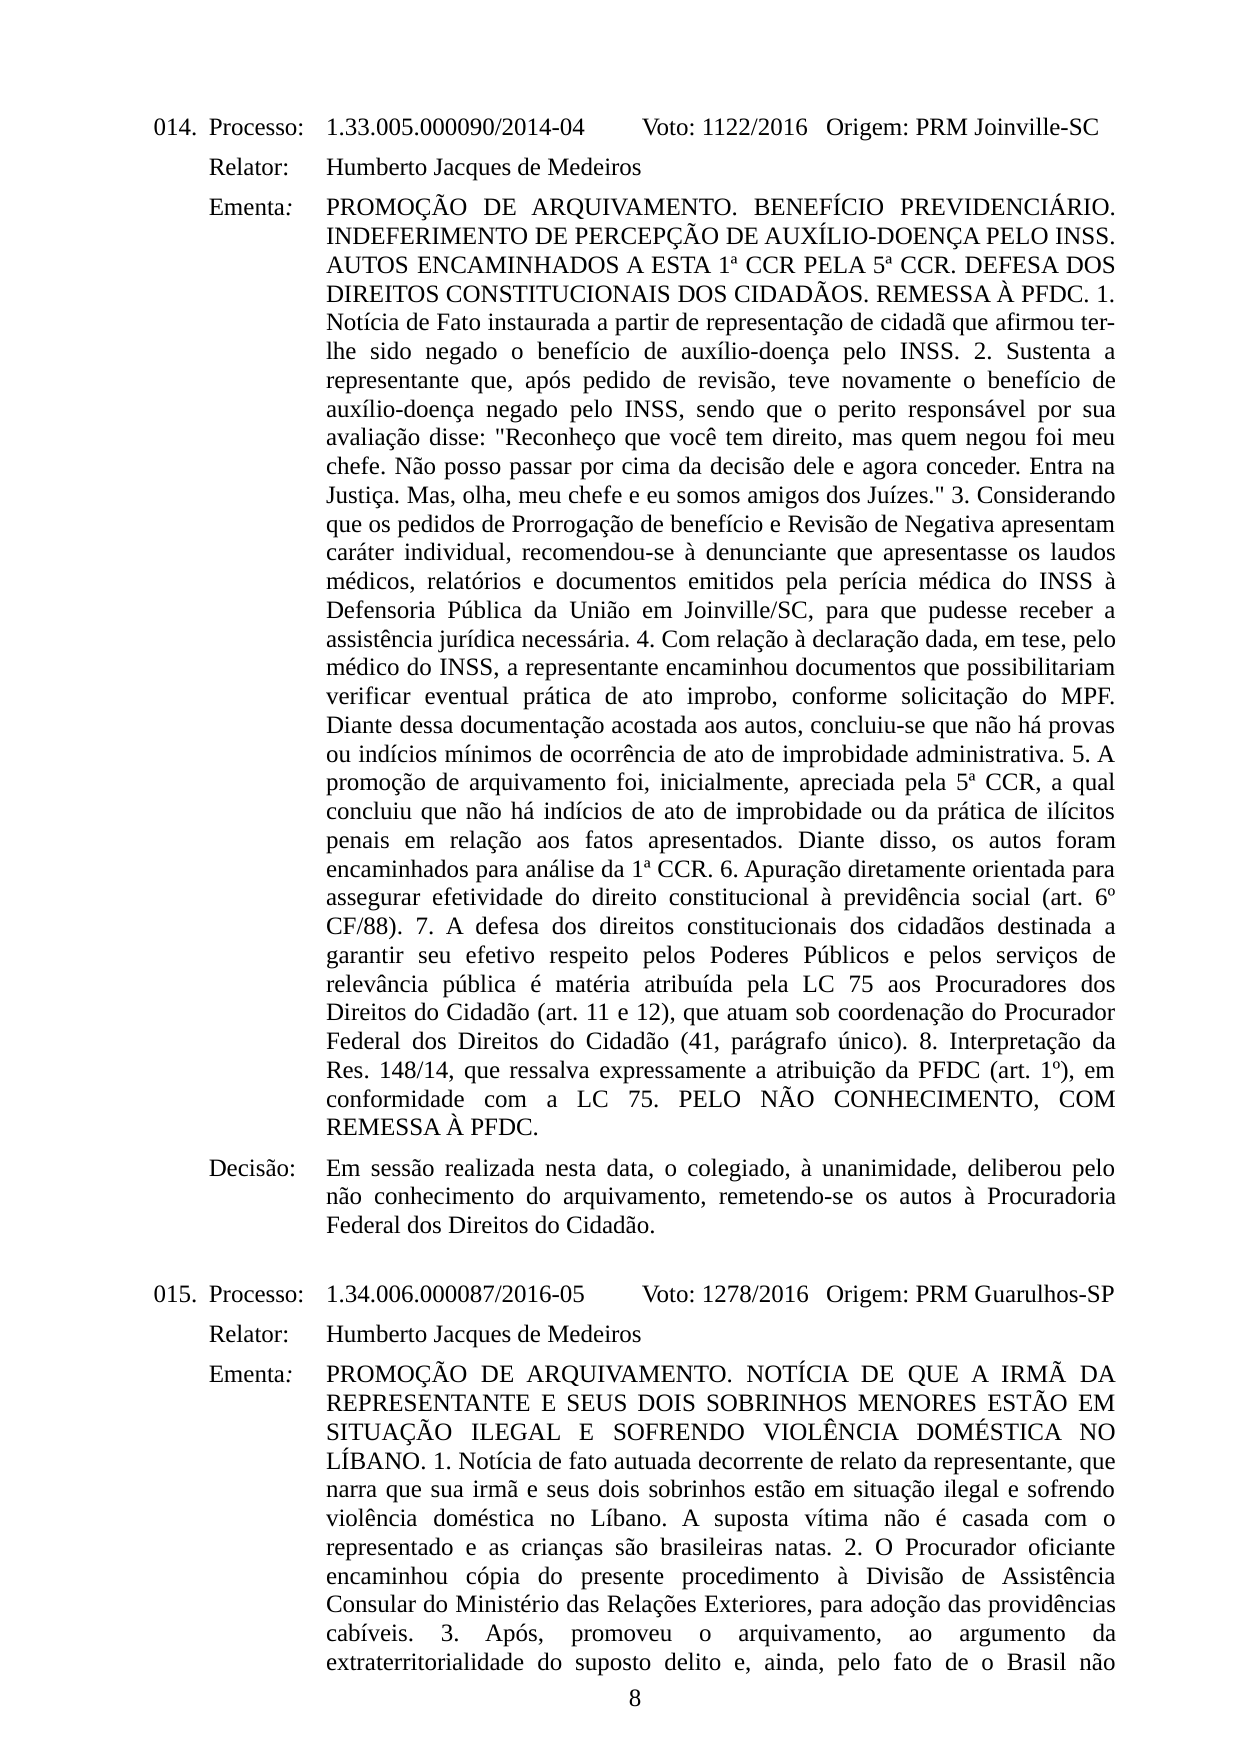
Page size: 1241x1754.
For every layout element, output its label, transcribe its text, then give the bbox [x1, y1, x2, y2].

table_cell [148, 146, 203, 187]
table_header 014. [148, 106, 203, 146]
table_header Voto: 1278/2016 [636, 1273, 820, 1313]
table_header Processo: [203, 1273, 320, 1313]
table_cell [148, 1314, 203, 1354]
table_cell Ementa: [203, 1354, 320, 1681]
table_cell [148, 1354, 203, 1681]
table_cell Relator: [203, 1314, 320, 1354]
table_cell Humberto Jacques de Medeiros [320, 1314, 1122, 1354]
table_cell Decisão: [203, 1147, 320, 1244]
table_cell PROMOÇÃO DE ARQUIVAMENTO. BENEFÍCIO PREVIDENCIÁRIO. INDEFERIMENTO DE PERCEPÇÃO DE AUXÍLIO-DOENÇA PELO INSS. AUTOS ENCAMINHADOS A ESTA 1ª CCR PELA 5ª CCR. DEFESA DOS DIREITOS CONSTITUCIONAIS DOS CIDADÃOS. REMESSA À PFDC. 1. Notícia de Fato instaurada a partir de representação de cidadã que afirmou ter-lhe sido negado o benefício de auxílio-doença pelo INSS. 2. Sustenta a representante que, após pedido de revisão, teve novamente o benefício de auxílio-doença negado pelo INSS, sendo que o perito responsável por sua avaliação disse: "Reconheço que você tem direito, mas quem negou foi meu chefe. Não posso passar por cima da decisão dele e agora conceder. Entra na Justiça. Mas, olha, meu chefe e eu somos amigos dos Juízes." 3. Considerando que os pedidos de Prorrogação de benefício e Revisão de Negativa apresentam caráter individual, recomendou-se à denunciante que apresentasse os laudos médicos, relatórios e documentos emitidos pela perícia médica do INSS à Defensoria Pública da União em Joinville/SC, para que pudesse receber a assistência jurídica necessária. 4. Com relação à declaração dada, em tese, pelo médico do INSS, a representante encaminhou documentos que possibilitariam verificar eventual prática de ato improbo, conforme solicitação do MPF. Diante dessa documentação acostada aos autos, concluiu-se que não há provas ou indícios mínimos de ocorrência de ato de improbidade administrativa. 5. A promoção de arquivamento foi, inicialmente, apreciada pela 5ª CCR, a qual concluiu que não há indícios de ato de improbidade ou da prática de ilícitos penais em relação aos fatos apresentados. Diante disso, os autos foram encaminhados para análise da 1ª CCR. 6. Apuração diretamente orientada para assegurar efetividade do direito constitucional à previdência social (art. 6º CF/88). 7. A defesa dos direitos constitucionais dos cidadãos destinada a garantir seu efetivo respeito pelos Poderes Públicos e pelos serviços de relevância pública é matéria atribuída pela LC 75 aos Procuradores dos Direitos do Cidadão (art. 11 e 12), que atuam sob coordenação do Procurador Federal dos Direitos do Cidadão (41, parágrafo único). 8. Interpretação da Res. 148/14, que ressalva expressamente a atribuição da PFDC (art. 1º), em conformidade com a LC 75. PELO NÃO CONHECIMENTO, COM REMESSA À PFDC. [320, 187, 1122, 1147]
table_header Origem: PRM Guarulhos-SP [820, 1273, 1122, 1313]
table_cell [148, 1147, 203, 1244]
table_cell Em sessão realizada nesta data, o colegiado, à unanimidade, deliberou pelo não conhecimento do arquivamento, remetendo-se os autos à Procuradoria Federal dos Direitos do Cidadão. [320, 1147, 1122, 1244]
table_cell Relator: [203, 146, 320, 187]
table_cell [148, 187, 203, 1147]
table_header Origem: PRM Joinville-SC [820, 106, 1122, 146]
table_header 1.33.005.000090/2014-04 [320, 106, 636, 146]
table_cell Humberto Jacques de Medeiros [320, 146, 1122, 187]
table_header Processo: [203, 106, 320, 146]
table_header 015. [148, 1273, 203, 1313]
table_cell PROMOÇÃO DE ARQUIVAMENTO. NOTÍCIA DE QUE A IRMÃ DA REPRESENTANTE E SEUS DOIS SOBRINHOS MENORES ESTÃO EM SITUAÇÃO ILEGAL E SOFRENDO VIOLÊNCIA DOMÉSTICA NO LÍBANO. 1. Notícia de fato autuada decorrente de relato da representante, que narra que sua irmã e seus dois sobrinhos estão em situação ilegal e sofrendo violência doméstica no Líbano. A suposta vítima não é casada com o representado e as crianças são brasileiras natas. 2. O Procurador oficiante encaminhou cópia do presente procedimento à Divisão de Assistência Consular do Ministério das Relações Exteriores, para adoção das providências cabíveis. 3. Após, promoveu o arquivamento, ao argumento da extraterritorialidade do suposto delito e, ainda, pelo fato de o Brasil não [320, 1354, 1122, 1681]
table_header 1.34.006.000087/2016-05 [320, 1273, 636, 1313]
table_cell Ementa: [203, 187, 320, 1147]
table_header Voto: 1122/2016 [636, 106, 820, 146]
